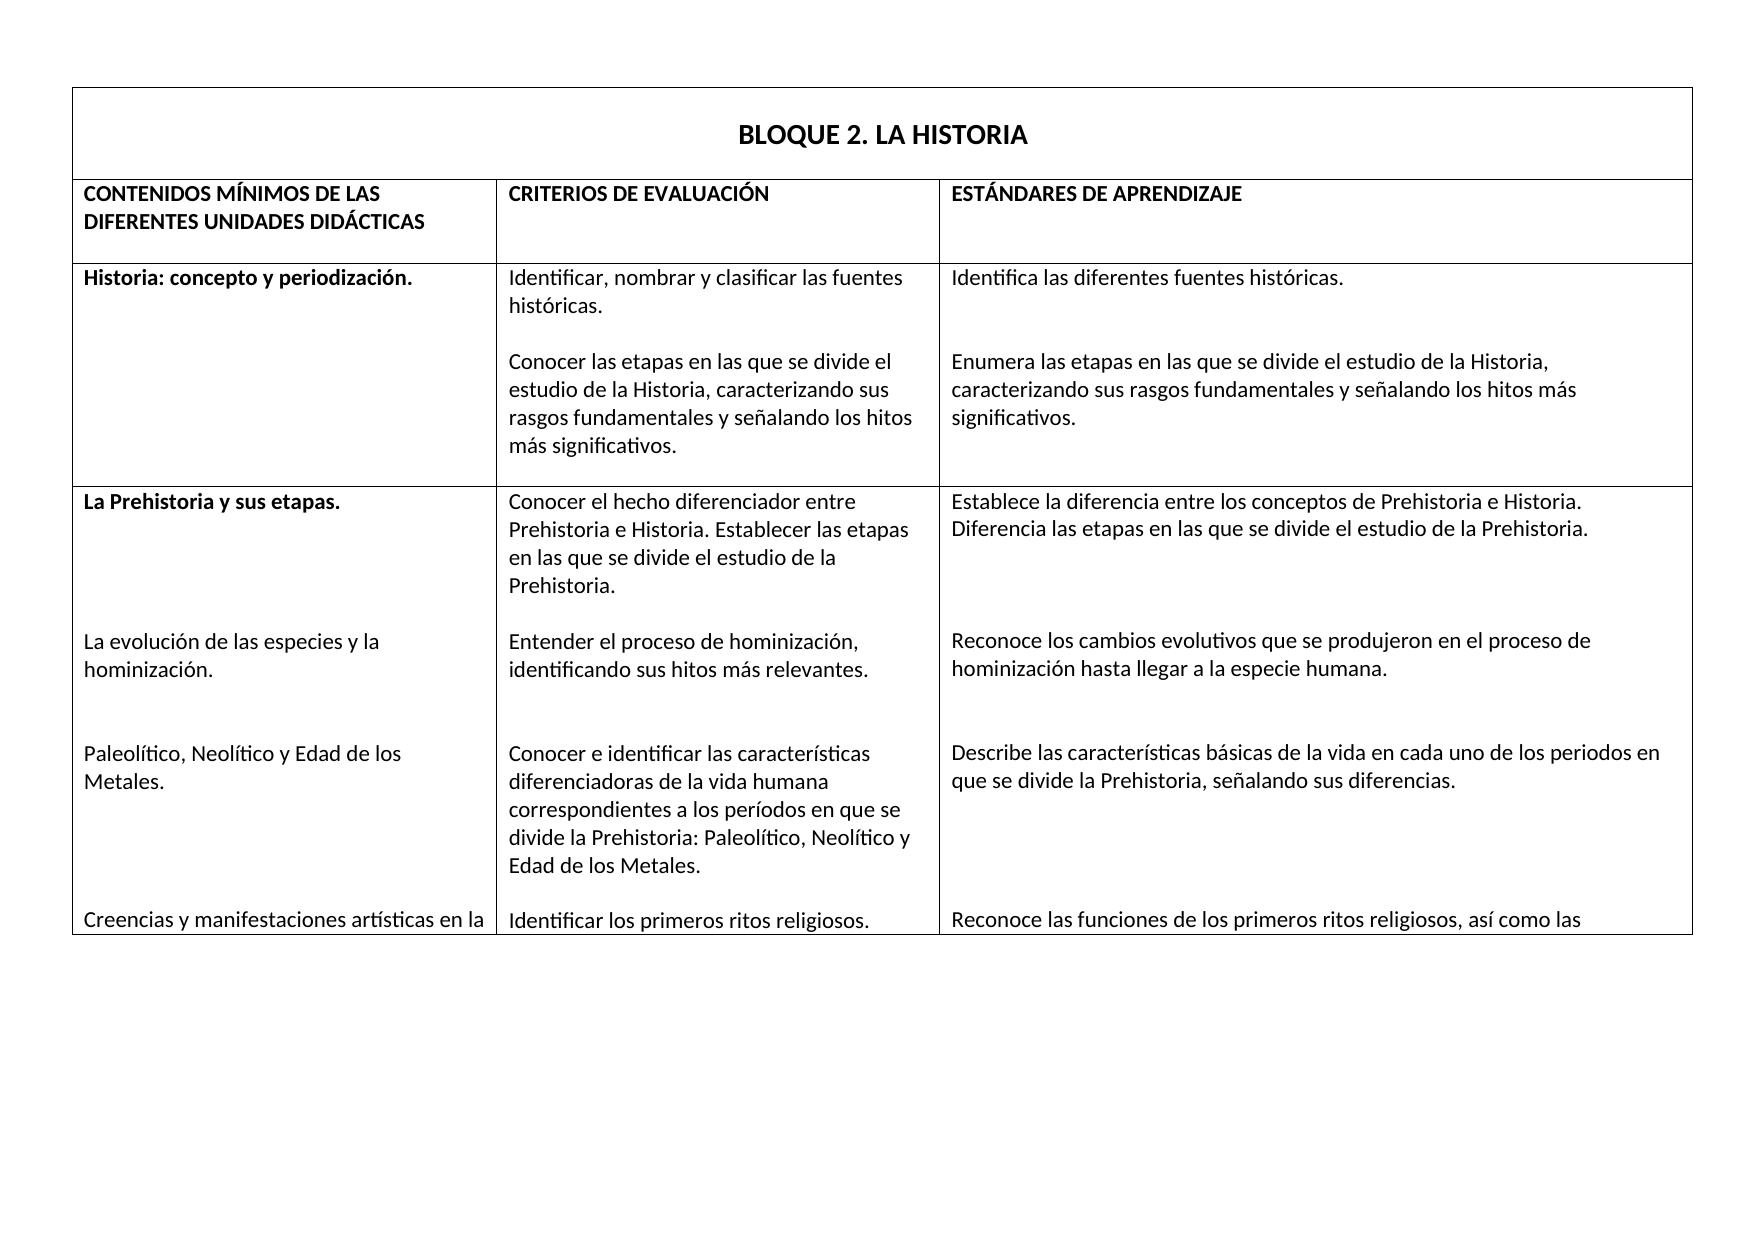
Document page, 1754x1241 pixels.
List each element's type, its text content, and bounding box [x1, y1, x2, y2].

table_cell Identificar, nombrar y clasificar las fuentes históricas. Conocer las etapas en las que se divide el estudio de la Historia, caracterizando sus rasgos fundamentales y señalando los hitos más significativos. [497, 264, 939, 486]
table_cell CRITERIOS DE EVALUACIÓN [497, 180, 939, 262]
table_cell La Prehistoria y sus etapas. La evolución de las especies y la hominización. Paleolítico, Neolítico y Edad de los Metales. Creencias y manifestaciones artísticas en la [73, 487, 496, 934]
table_cell Historia: concepto y periodización. [73, 264, 496, 486]
table_header BLOQUE 2. LA HISTORIA [73, 88, 1692, 178]
table_cell CONTENIDOS MÍNIMOS DE LAS DIFERENTES UNIDADES DIDÁCTICAS [73, 180, 496, 262]
table_cell Establece la diferencia entre los conceptos de Prehistoria e Historia. Diferencia las etapas en las que se divide el estudio de la Prehistoria. Reconoce los cambios evolutivos que se produjeron en el proceso de hominización hasta llegar a la especie humana. Describe las características básicas de la vida en cada uno de los periodos en que se divide la Prehistoria, señalando sus diferencias. Reconoce las funciones de los primeros ritos religiosos, así como las [940, 487, 1692, 934]
table_cell ESTÁNDARES DE APRENDIZAJE [940, 180, 1692, 262]
table_cell Conocer el hecho diferenciador entre Prehistoria e Historia. Establecer las etapas en las que se divide el estudio de la Prehistoria. Entender el proceso de hominización, identificando sus hitos más relevantes. Conocer e identificar las características diferenciadoras de la vida humana correspondientes a los períodos en que se divide la Prehistoria: Paleolítico, Neolítico y Edad de los Metales. Identificar los primeros ritos religiosos. [497, 487, 939, 934]
table_cell Identifica las diferentes fuentes históricas. Enumera las etapas en las que se divide el estudio de la Historia, caracterizando sus rasgos fundamentales y señalando los hitos más significativos. [940, 264, 1692, 486]
